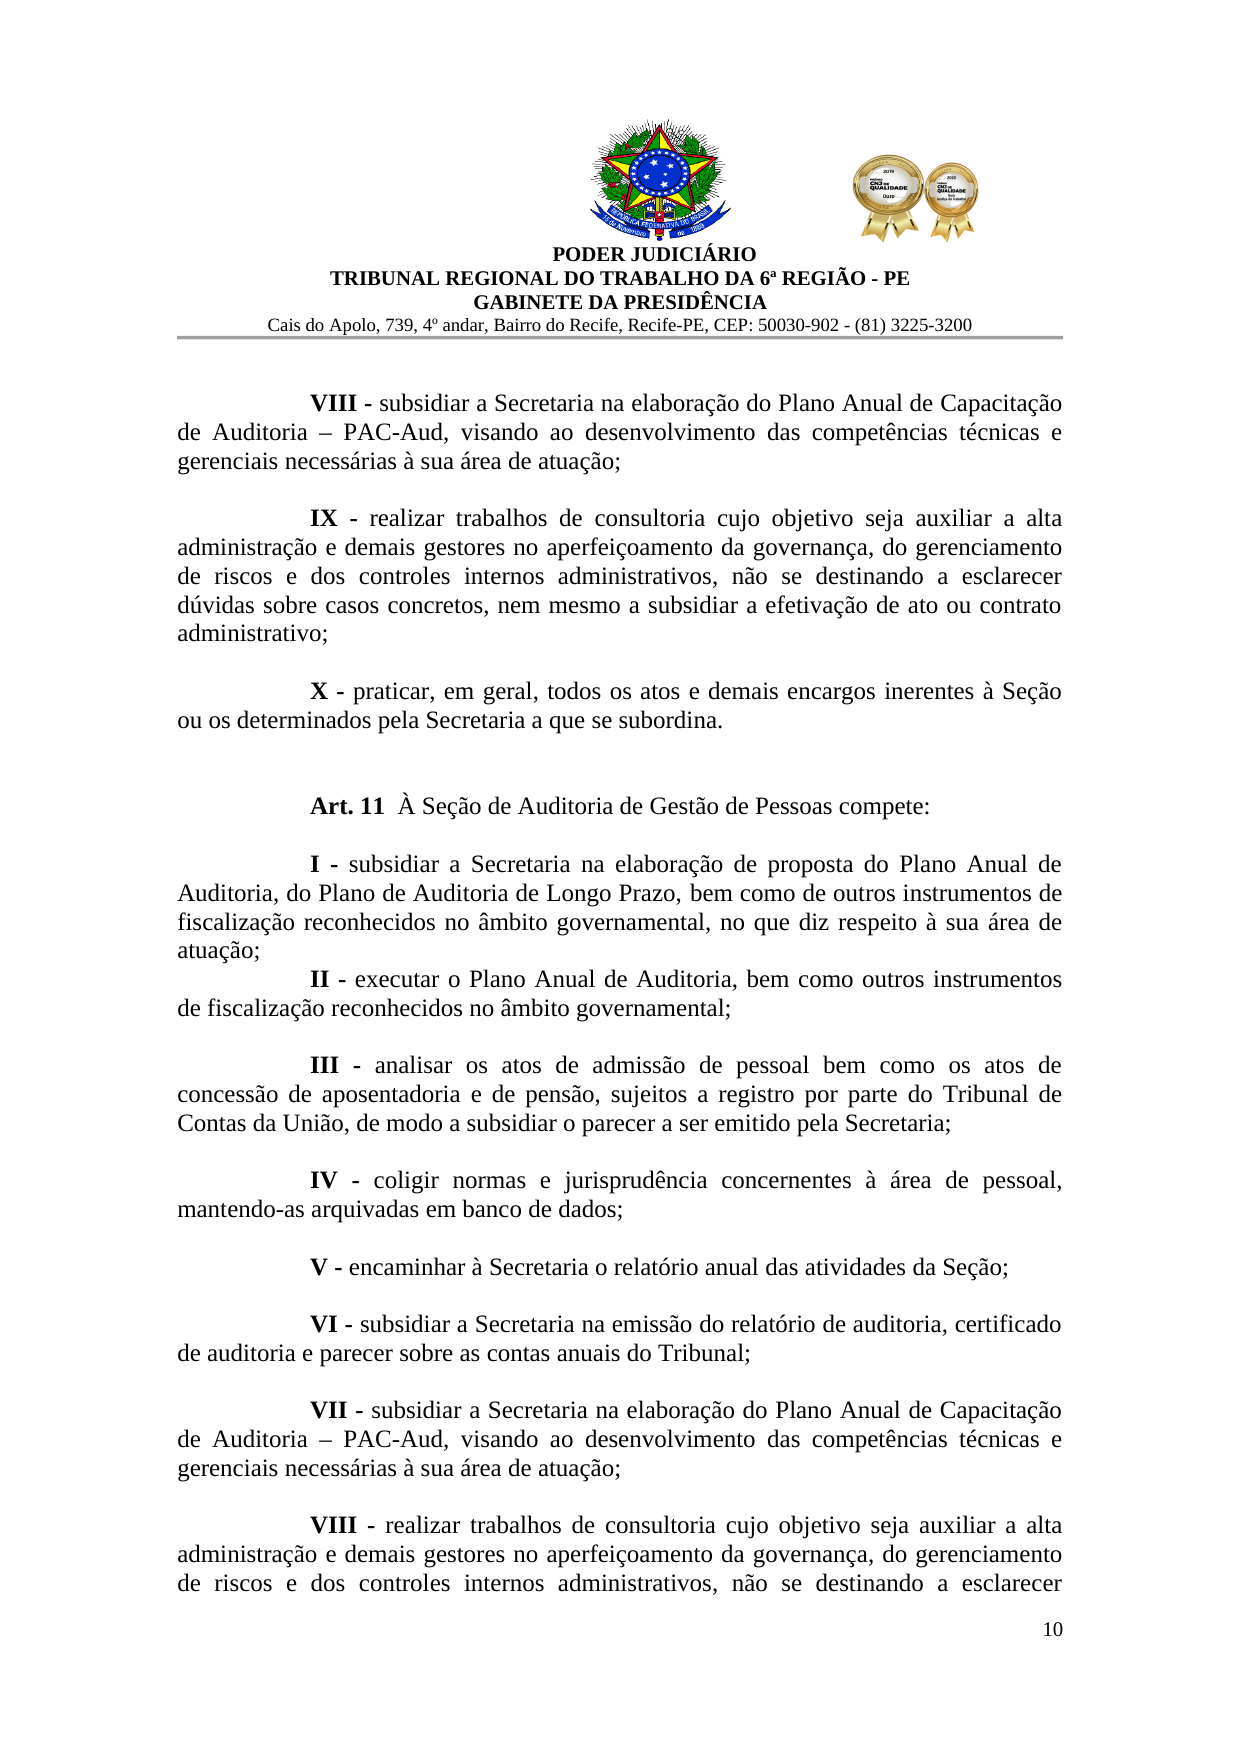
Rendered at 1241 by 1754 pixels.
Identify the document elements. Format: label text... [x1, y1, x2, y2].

text VI - subsidiar a Secretaria na emissão do relatório de auditoria, certificado de auditoria e parecer sobre as contas anuais do Tribunal; [177, 1309, 1063, 1367]
text V - encaminhar à Secretaria o relatório anual das atividades da Seção; [177, 1252, 1063, 1281]
picture [582, 117, 735, 243]
text IV - coligir normas e jurisprudência concernentes à área de pessoal, mantendo-as arquivadas em banco de dados; [177, 1166, 1063, 1223]
text II - executar o Plano Anual de Auditoria, bem como outros instrumentos de fiscalização reconhecidos no âmbito governamental; [177, 964, 1063, 1022]
text I - subsidiar a Secretaria na elaboração de proposta do Plano Anual de Auditoria, do Plano de Auditoria de Longo Prazo, bem como de outros instrumentos de fiscalização reconhecidos no âmbito governamental, no que diz respeito à sua área de atuação; [177, 849, 1063, 964]
text VIII - subsidiar a Secretaria na elaboração do Plano Anual de Capacitação de Auditoria – PAC-Aud, visando ao desenvolvimento das competências técnicas e gerenciais necessárias à sua área de atuação; [177, 388, 1063, 475]
text IX - realizar trabalhos de consultoria cujo objetivo seja auxiliar a alta administração e demais gestores no aperfeiçoamento da governança, do gerenciamento de riscos e dos controles internos administrativos, não se destinando a esclarecer dúvidas sobre casos concretos, nem mesmo a subsidiar a efetivação de ato ou contrato administrativo; [177, 503, 1063, 647]
picture [852, 154, 979, 243]
text VIII - realizar trabalhos de consultoria cujo objetivo seja auxiliar a alta administração e demais gestores no aperfeiçoamento da governança, do gerenciamento de riscos e dos controles internos administrativos, não se destinando a esclarecer [177, 1511, 1063, 1597]
text Art. 11 À Seção de Auditoria de Gestão de Pessoas compete: [177, 791, 1063, 820]
text VII - subsidiar a Secretaria na elaboração do Plano Anual de Capacitação de Auditoria – PAC-Aud, visando ao desenvolvimento das competências técnicas e gerenciais necessárias à sua área de atuação; [177, 1396, 1063, 1482]
text III - analisar os atos de admissão de pessoal bem como os atos de concessão de aposentadoria e de pensão, sujeitos a registro por parte do Tribunal de Contas da União, de modo a subsidiar o parecer a ser emitido pela Secretaria; [177, 1051, 1063, 1137]
text X - praticar, em geral, todos os atos e demais encargos inerentes à Seção ou os determinados pela Secretaria a que se subordina. [177, 676, 1063, 733]
